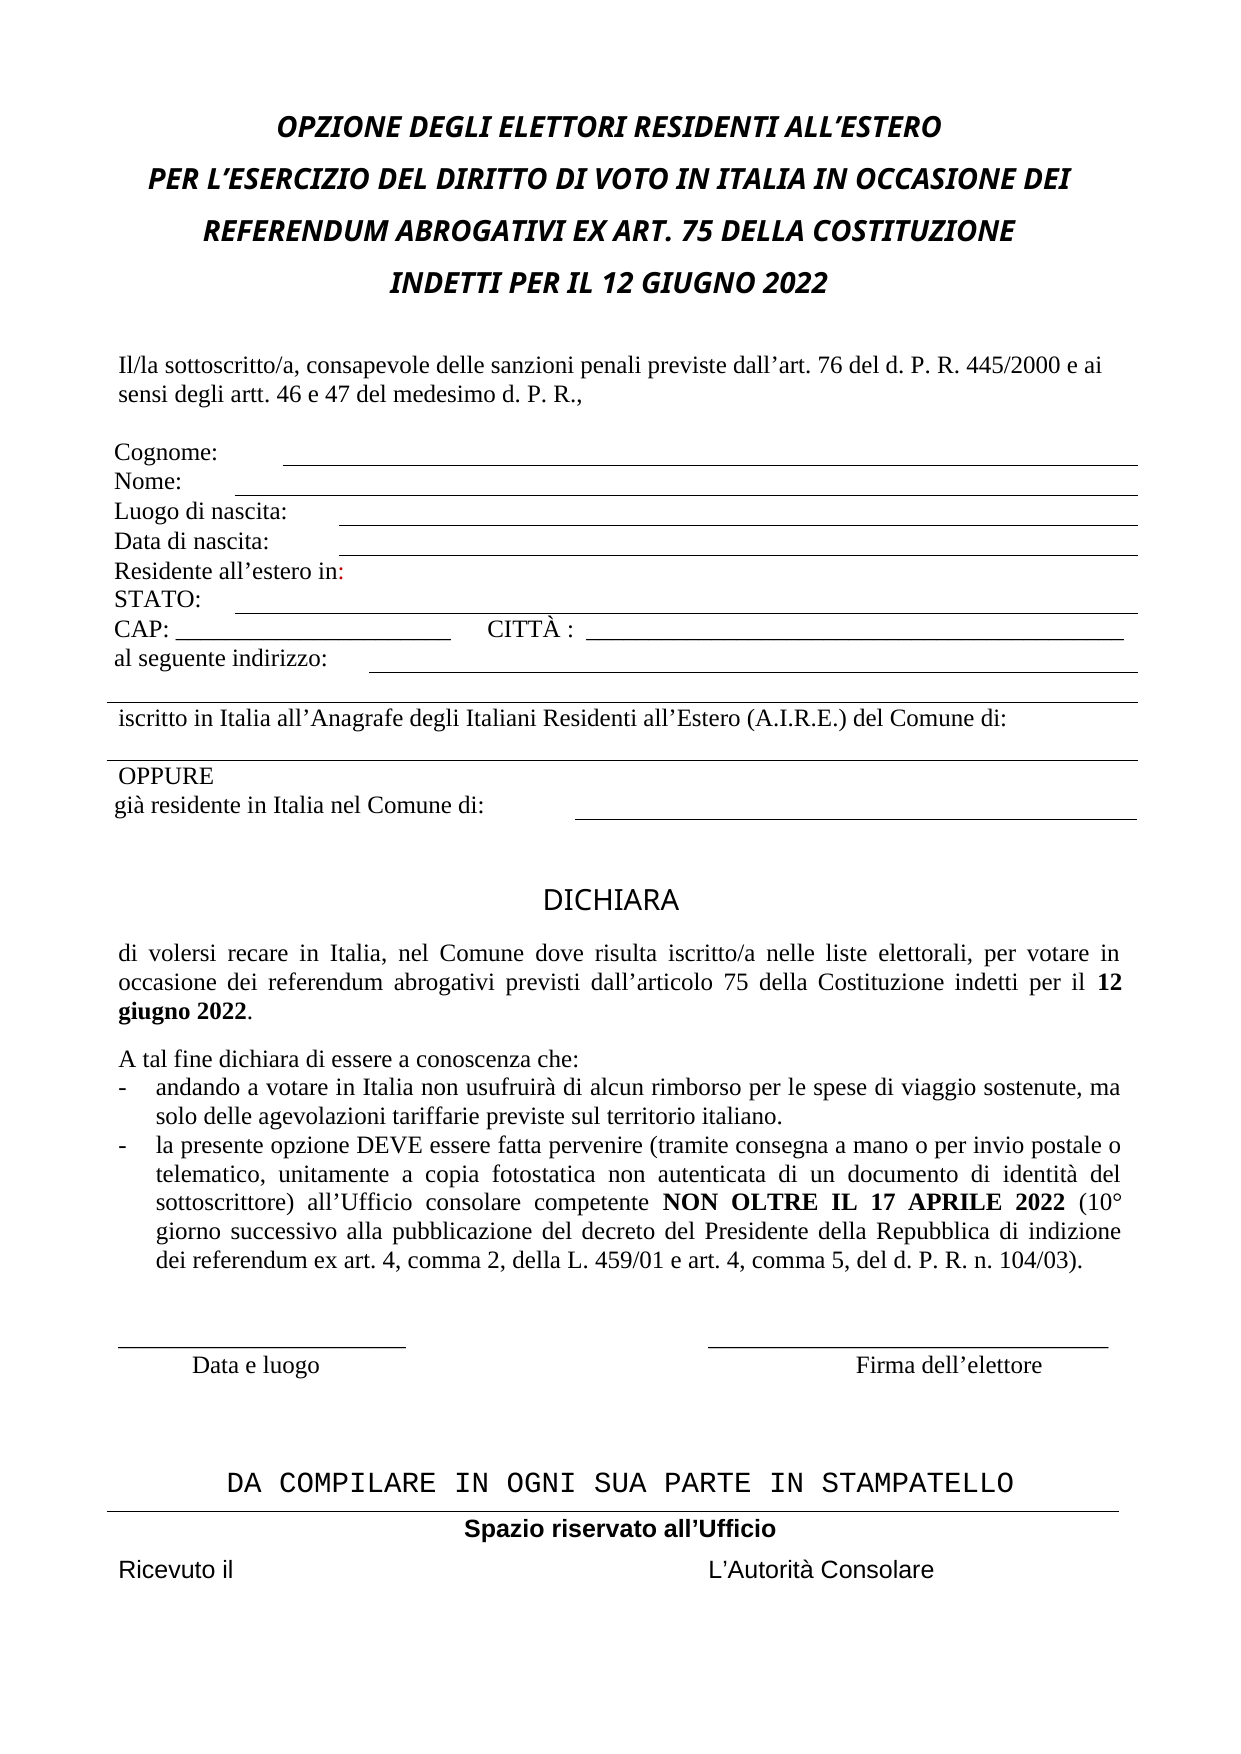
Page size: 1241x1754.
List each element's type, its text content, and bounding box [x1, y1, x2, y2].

table_header Cognome: [107, 408, 283, 465]
text di volersi recare in Italia, nel Comune dove risulta iscritto/a nelle liste elettorali, per votare in occasione dei referendum abrogativi previsti dall’articolo 75 della Costituzione indetti per il 12 giugno 2022. [118, 938, 1122, 1024]
text OPZIONE DEGLI ELETTORI RESIDENTI ALL’ESTERO [99, 106, 1122, 146]
table_cell [500, 556, 1138, 584]
table_header [107, 731, 1138, 760]
text _______________________ ________________________________ [118, 1322, 1122, 1350]
list la presente opzione DEVE essere fatta pervenire (tramite consegna a mano o per invio postale o telematico, unitamente a copia fotostatica non autenticata di un documento di identità del sottoscrittore) all’Ufficio consolare competente NON OLTRE IL 17 APRILE 2022 (10° giorno successivo alla pubblicazione del decreto del Presidente della Repubblica di indizione dei referendum ex art. 4, comma 2, della L. 459/01 e art. 4, comma 5, del d. P. R. n. 104/03). [118, 1130, 1122, 1274]
text PER L’ESERCIZIO DEL DIRITTO DI VOTO IN ITALIA IN OCCASIONE DEI [99, 158, 1122, 198]
table_cell [235, 465, 1138, 495]
table_cell CITTÀ : ___________________________________________ [480, 614, 1138, 643]
table_cell [463, 614, 480, 643]
text DA COMPILARE IN OGNI SUA PARTE IN STAMPATELLO [118, 1468, 1122, 1501]
table_cell Data di nascita: [107, 525, 339, 555]
table_header [283, 408, 1138, 465]
table_cell al seguente indirizzo: [107, 643, 369, 672]
text Data e luogo Firma dell’elettore [118, 1350, 1122, 1379]
text Spazio riservato all’Ufficio [118, 1514, 1122, 1542]
text REFERENDUM ABROGATIVI EX ART. 75 DELLA COSTITUZIONE [99, 211, 1122, 250]
table_cell [339, 526, 1138, 555]
table_cell STATO: [107, 585, 235, 613]
text Il/la sottoscritto/a, consapevole delle sanzioni penali previste dall’art. 76 del d. P. R. 445/2000 e ai sensi degli artt. 46 e 47 del medesimo d. P. R., [118, 350, 1122, 408]
text Ricevuto il L’Autorità Consolare [118, 1555, 1122, 1584]
table_cell Residente all’estero in: [107, 555, 500, 584]
table_cell [107, 672, 1138, 702]
table_header [575, 790, 1137, 819]
table_cell Luogo di nascita: [107, 495, 339, 525]
list andando a votare in Italia non usufruirà di alcun rimborso per le spese di viaggio sostenute, ma solo delle agevolazioni tariffarie previste sul territorio italiano. [118, 1072, 1122, 1130]
table_cell [369, 643, 1138, 672]
table_header già residente in Italia nel Comune di: [107, 790, 575, 819]
text iscritto in Italia all’Anagrafe degli Italiani Residenti all’Estero (A.I.R.E.) del Comune di: [118, 703, 1122, 731]
table_cell Nome: [107, 465, 235, 495]
text OPPURE [118, 761, 1122, 790]
table_cell CAP: ______________________ [107, 613, 463, 643]
subtitle DICHIARA [99, 879, 1122, 918]
text INDETTI PER IL 12 GIUGNO 2022 [99, 263, 1122, 302]
table_cell [235, 585, 1138, 613]
text A tal fine dichiara di essere a conoscenza che: [118, 1044, 1122, 1072]
table_cell [339, 496, 1138, 525]
